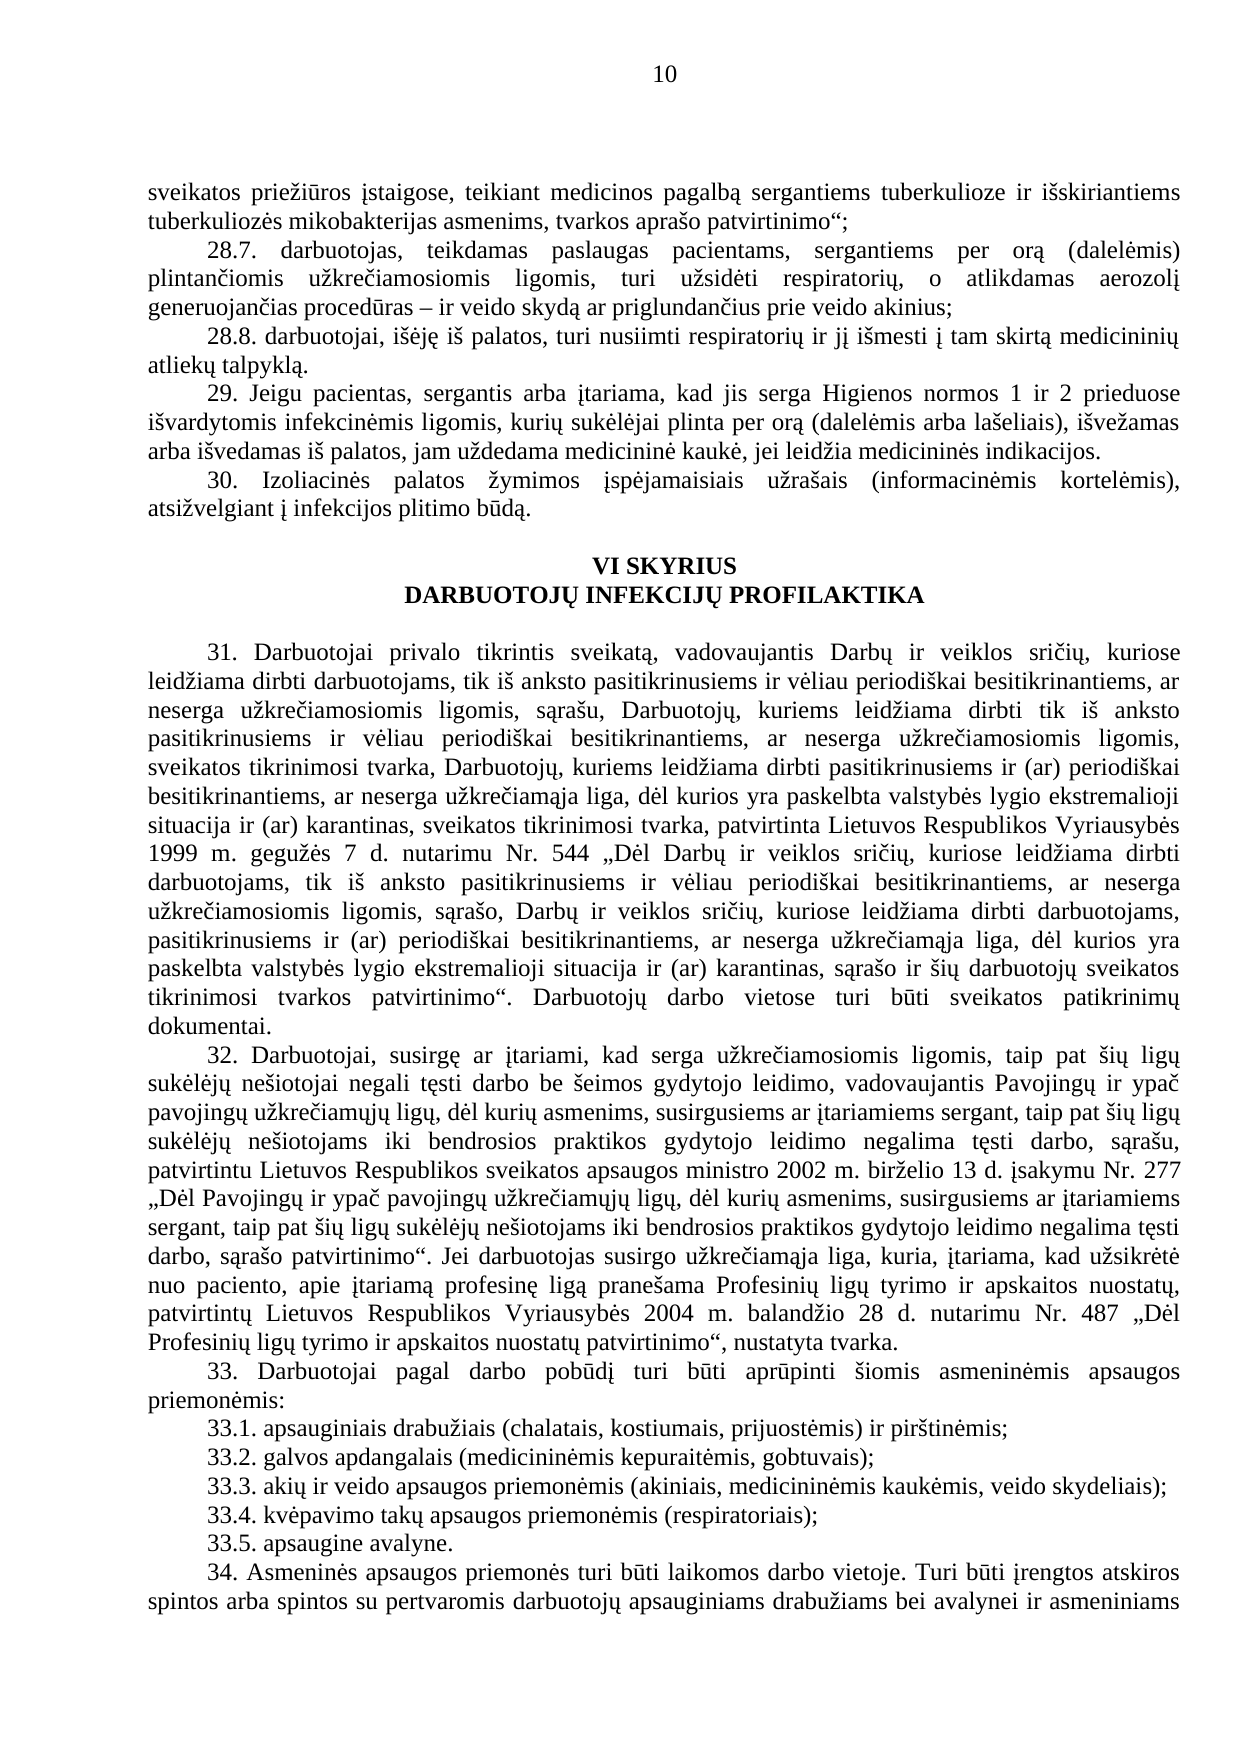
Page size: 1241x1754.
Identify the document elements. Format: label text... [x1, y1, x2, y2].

text 33.2. galvos apdangalais (medicininėmis kepuraitėmis, gobtuvais); [148, 1442, 1181, 1471]
text sveikatos priežiūros įstaigose, teikiant medicinos pagalbą sergantiems tuberkulioze ir išskiriantiems tuberkuliozės mikobakterijas asmenims, tvarkos aprašo patvirtinimo“; [148, 177, 1181, 235]
text 33.4. kvėpavimo takų apsaugos priemonėmis (respiratoriais); [148, 1500, 1181, 1528]
text 31. Darbuotojai privalo tikrintis sveikatą, vadovaujantis Darbų ir veiklos sričių, kuriose leidžiama dirbti darbuotojams, tik iš anksto pasitikrinusiems ir vėliau periodiškai besitikrinantiems, ar neserga užkrečiamosiomis ligomis, sąrašu, Darbuotojų, kuriems leidžiama dirbti tik iš anksto pasitikrinusiems ir vėliau periodiškai besitikrinantiems, ar neserga užkrečiamosiomis ligomis, sveikatos tikrinimosi tvarka, Darbuotojų, kuriems leidžiama dirbti pasitikrinusiems ir (ar) periodiškai besitikrinantiems, ar neserga užkrečiamąja liga, dėl kurios yra paskelbta valstybės lygio ekstremalioji situacija ir (ar) karantinas, sveikatos tikrinimosi tvarka, patvirtinta Lietuvos Respublikos Vyriausybės 1999 m. gegužės 7 d. nutarimu Nr. 544 „Dėl Darbų ir veiklos sričių, kuriose leidžiama dirbti darbuotojams, tik iš anksto pasitikrinusiems ir vėliau periodiškai besitikrinantiems, ar neserga užkrečiamosiomis ligomis, sąrašo, Darbų ir veiklos sričių, kuriose leidžiama dirbti darbuotojams, pasitikrinusiems ir (ar) periodiškai besitikrinantiems, ar neserga užkrečiamąja liga, dėl kurios yra paskelbta valstybės lygio ekstremalioji situacija ir (ar) karantinas, sąrašo ir šių darbuotojų sveikatos tikrinimosi tvarkos patvirtinimo“. Darbuotojų darbo vietose turi būti sveikatos patikrinimų dokumentai. [148, 637, 1181, 1040]
text 33.3. akių ir veido apsaugos priemonėmis (akiniais, medicininėmis kaukėmis, veido skydeliais); [148, 1471, 1181, 1500]
text 33.1. apsauginiais drabužiais (chalatais, kostiumais, prijuostėmis) ir pirštinėmis; [148, 1413, 1181, 1442]
text 28.8. darbuotojai, išėję iš palatos, turi nusiimti respiratorių ir jį išmesti į tam skirtą medicininių atliekų talpyklą. [148, 321, 1181, 378]
text darbuotojų INFEKCIJŲ PROFILAKTIKA [148, 580, 1181, 608]
text 33. Darbuotojai pagal darbo pobūdį turi būti aprūpinti šiomis asmeninėmis apsaugos priemonėmis: [148, 1356, 1181, 1413]
text VI SKYRIUS [148, 551, 1181, 580]
text 33.5. apsaugine avalyne. [148, 1528, 1181, 1557]
text 32. Darbuotojai, susirgę ar įtariami, kad serga užkrečiamosiomis ligomis, taip pat šių ligų sukėlėjų nešiotojai negali tęsti darbo be šeimos gydytojo leidimo, vadovaujantis Pavojingų ir ypač pavojingų užkrečiamųjų ligų, dėl kurių asmenims, susirgusiems ar įtariamiems sergant, taip pat šių ligų sukėlėjų nešiotojams iki bendrosios praktikos gydytojo leidimo negalima tęsti darbo, sąrašu, patvirtintu Lietuvos Respublikos sveikatos apsaugos ministro 2002 m. birželio 13 d. įsakymu Nr. 277 „Dėl Pavojingų ir ypač pavojingų užkrečiamųjų ligų, dėl kurių asmenims, susirgusiems ar įtariamiems sergant, taip pat šių ligų sukėlėjų nešiotojams iki bendrosios praktikos gydytojo leidimo negalima tęsti darbo, sąrašo patvirtinimo“. Jei darbuotojas susirgo užkrečiamąja liga, kuria, įtariama, kad užsikrėtė nuo paciento, apie įtariamą profesinę ligą pranešama Profesinių ligų tyrimo ir apskaitos nuostatų, patvirtintų Lietuvos Respublikos Vyriausybės 2004 m. balandžio 28 d. nutarimu Nr. 487 „Dėl Profesinių ligų tyrimo ir apskaitos nuostatų patvirtinimo“, nustatyta tvarka. [148, 1040, 1181, 1356]
text 29. Jeigu pacientas, sergantis arba įtariama, kad jis serga Higienos normos 1 ir 2 prieduose išvardytomis infekcinėmis ligomis, kurių sukėlėjai plinta per orą (dalelėmis arba lašeliais), išvežamas arba išvedamas iš palatos, jam uždedama medicininė kaukė, jei leidžia medicininės indikacijos. [148, 378, 1181, 465]
text 28.7. darbuotojas, teikdamas paslaugas pacientams, sergantiems per orą (dalelėmis) plintančiomis užkrečiamosiomis ligomis, turi užsidėti respiratorių, o atlikdamas aerozolį generuojančias procedūras – ir veido skydą ar priglundančius prie veido akinius; [148, 235, 1181, 321]
text 34. Asmeninės apsaugos priemonės turi būti laikomos darbo vietoje. Turi būti įrengtos atskiros spintos arba spintos su pertvaromis darbuotojų apsauginiams drabužiams bei avalynei ir asmeniniams [148, 1557, 1181, 1615]
text 30. Izoliacinės palatos žymimos įspėjamaisiais užrašais (informacinėmis kortelėmis), atsižvelgiant į infekcijos plitimo būdą. [148, 465, 1181, 522]
